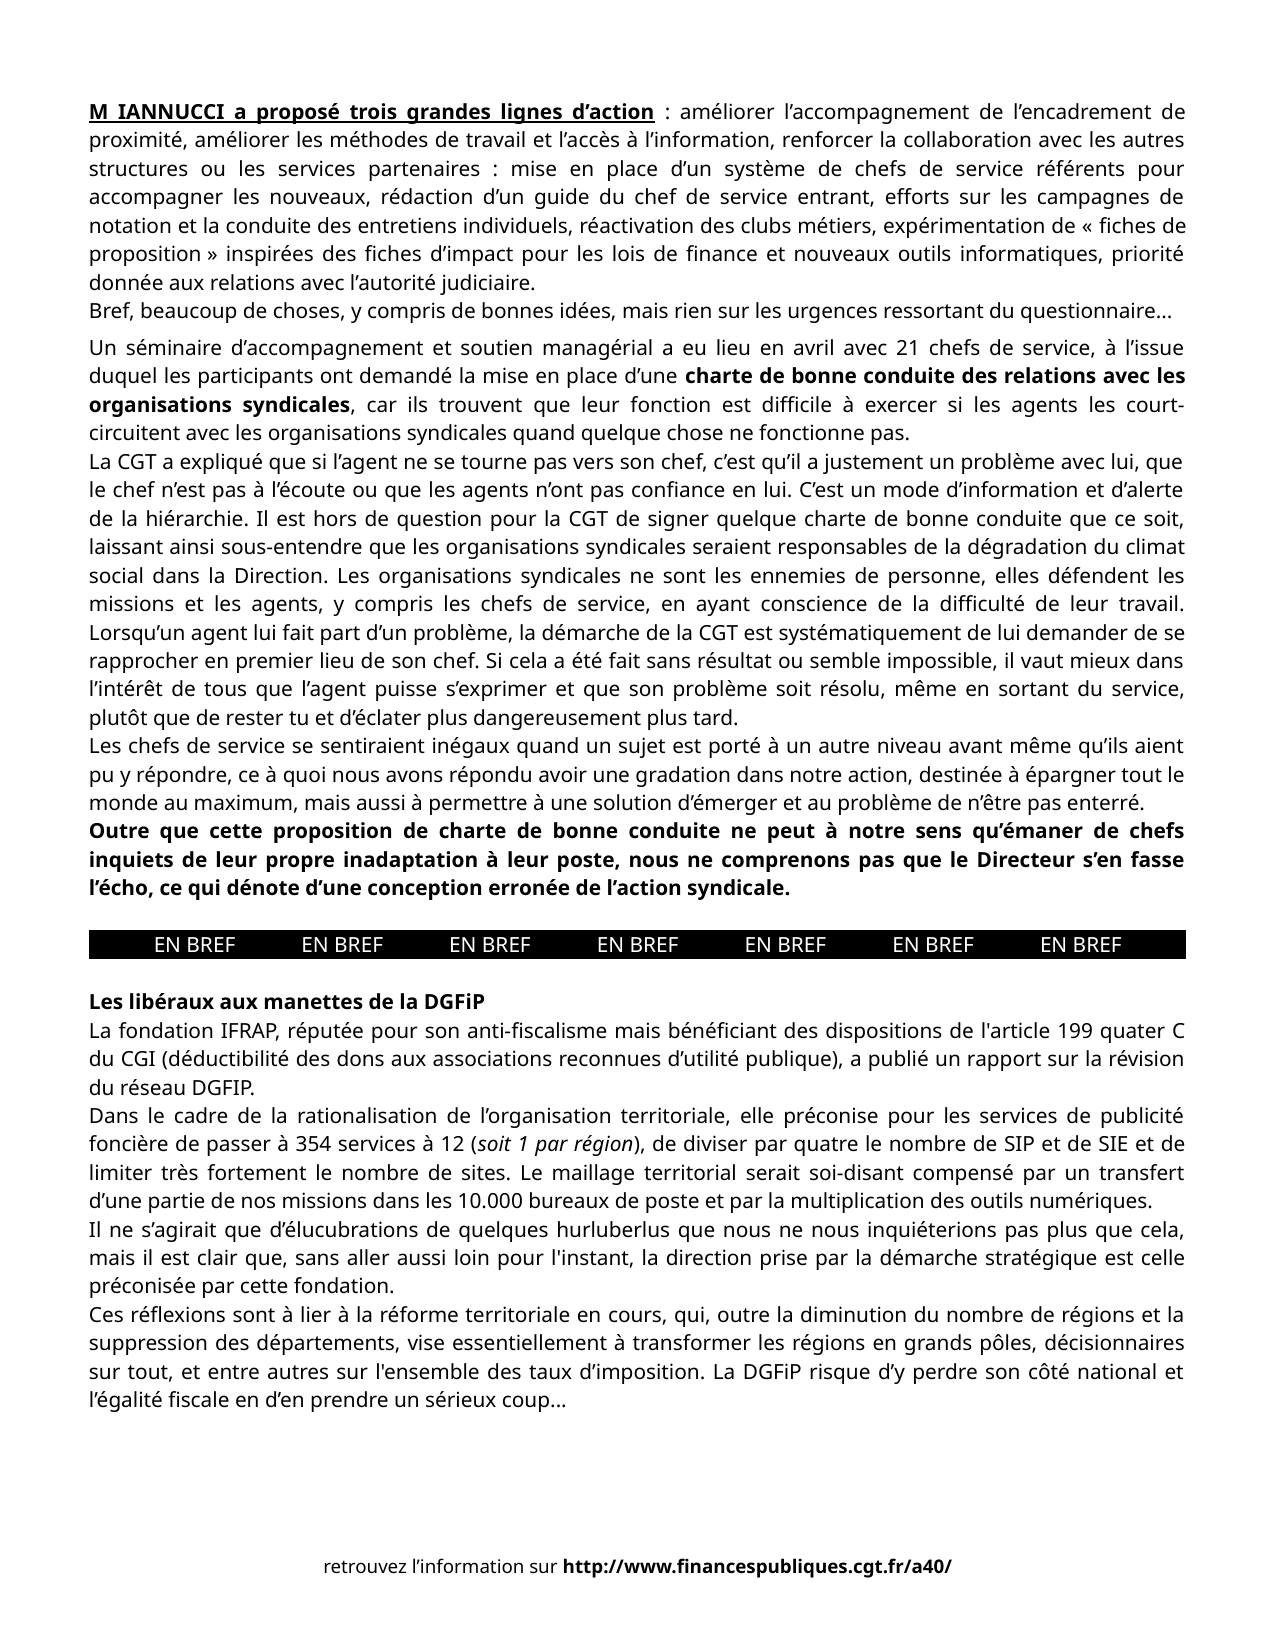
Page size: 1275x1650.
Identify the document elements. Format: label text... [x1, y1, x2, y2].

text Outre que cette proposition de charte de bonne conduite ne peut à notre sens qu’émaner de chefs inquiets de leur propre inadaptation à leur poste, nous ne comprenons pas que le Directeur s’en fasse l’écho, ce qui dénote d’une conception erronée de l’action syndicale. [89, 817, 1186, 902]
text La CGT a expliqué que si l’agent ne se tourne pas vers son chef, c’est qu’il a justement un problème avec lui, que le chef n’est pas à l’écoute ou que les agents n’ont pas confiance en lui. C’est un mode d’information et d’alerte de la hiérarchie. Il est hors de question pour la CGT de signer quelque charte de bonne conduite que ce soit, laissant ainsi sous-entendre que les organisations syndicales seraient responsables de la dégradation du climat social dans la Direction. Les organisations syndicales ne sont les ennemies de personne, elles défendent les missions et les agents, y compris les chefs de service, en ayant conscience de la difficulté de leur travail. Lorsqu’un agent lui fait part d’un problème, la démarche de la CGT est systématiquement de lui demander de se rapprocher en premier lieu de son chef. Si cela a été fait sans résultat ou semble impossible, il vaut mieux dans l’intérêt de tous que l’agent puisse s’exprimer et que son problème soit résolu, même en sortant du service, plutôt que de rester tu et d’éclater plus dangereusement plus tard. [89, 447, 1186, 731]
text M IANNUCCI a proposé trois grandes lignes d’action : améliorer l’accompagnement de l’encadrement de proximité, améliorer les méthodes de travail et l’accès à l’information, renforcer la collaboration avec les autres structures ou les services partenaires : mise en place d’un système de chefs de service référents pour accompagner les nouveaux, rédaction d’un guide du chef de service entrant, efforts sur les campagnes de notation et la conduite des entretiens individuels, réactivation des clubs métiers, expérimentation de « fiches de proposition » inspirées des fiches d’impact pour les lois de finance et nouveaux outils informatiques, priorité donnée aux relations avec l’autorité judiciaire. [89, 97, 1186, 296]
text Bref, beaucoup de choses, y compris de bonnes idées, mais rien sur les urgences ressortant du questionnaire... [89, 296, 1186, 325]
text EN BREF EN BREF EN BREF EN BREF EN BREF EN BREF EN BREF [89, 930, 1186, 959]
text Il ne s’agirait que d’élucubrations de quelques hurluberlus que nous ne nous inquiéterions pas plus que cela, mais il est clair que, sans aller aussi loin pour l'instant, la direction prise par la démarche stratégique est celle préconisée par cette fondation. [89, 1215, 1186, 1300]
text La fondation IFRAP, réputée pour son anti-fiscalisme mais bénéficiant des dispositions de l'article 199 quater C du CGI (déductibilité des dons aux associations reconnues d’utilité publique), a publié un rapport sur la révision du réseau DGFIP. [89, 1016, 1186, 1101]
text Dans le cadre de la rationalisation de l’organisation territoriale, elle préconise pour les services de publicité foncière de passer à 354 services à 12 (soit 1 par région), de diviser par quatre le nombre de SIP et de SIE et de limiter très fortement le nombre de sites. Le maillage territorial serait soi-disant compensé par un transfert d’une partie de nos missions dans les 10.000 bureaux de poste et par la multiplication des outils numériques. [89, 1101, 1186, 1215]
text Ces réflexions sont à lier à la réforme territoriale en cours, qui, outre la diminution du nombre de régions et la suppression des départements, vise essentiellement à transformer les régions en grands pôles, décisionnaires sur tout, et entre autres sur l'ensemble des taux d’imposition. La DGFiP risque d’y perdre son côté national et l’égalité fiscale en d’en prendre un sérieux coup... [89, 1300, 1186, 1414]
text Un séminaire d’accompagnement et soutien managérial a eu lieu en avril avec 21 chefs de service, à l’issue duquel les participants ont demandé la mise en place d’une charte de bonne conduite des relations avec les organisations syndicales, car ils trouvent que leur fonction est difficile à exercer si les agents les court-circuitent avec les organisations syndicales quand quelque chose ne fonctionne pas. [89, 333, 1186, 447]
text Les libéraux aux manettes de la DGFiP [89, 987, 1186, 1016]
text Les chefs de service se sentiraient inégaux quand un sujet est porté à un autre niveau avant même qu’ils aient pu y répondre, ce à quoi nous avons répondu avoir une gradation dans notre action, destinée à épargner tout le monde au maximum, mais aussi à permettre à une solution d’émerger et au problème de n’être pas enterré. [89, 731, 1186, 817]
